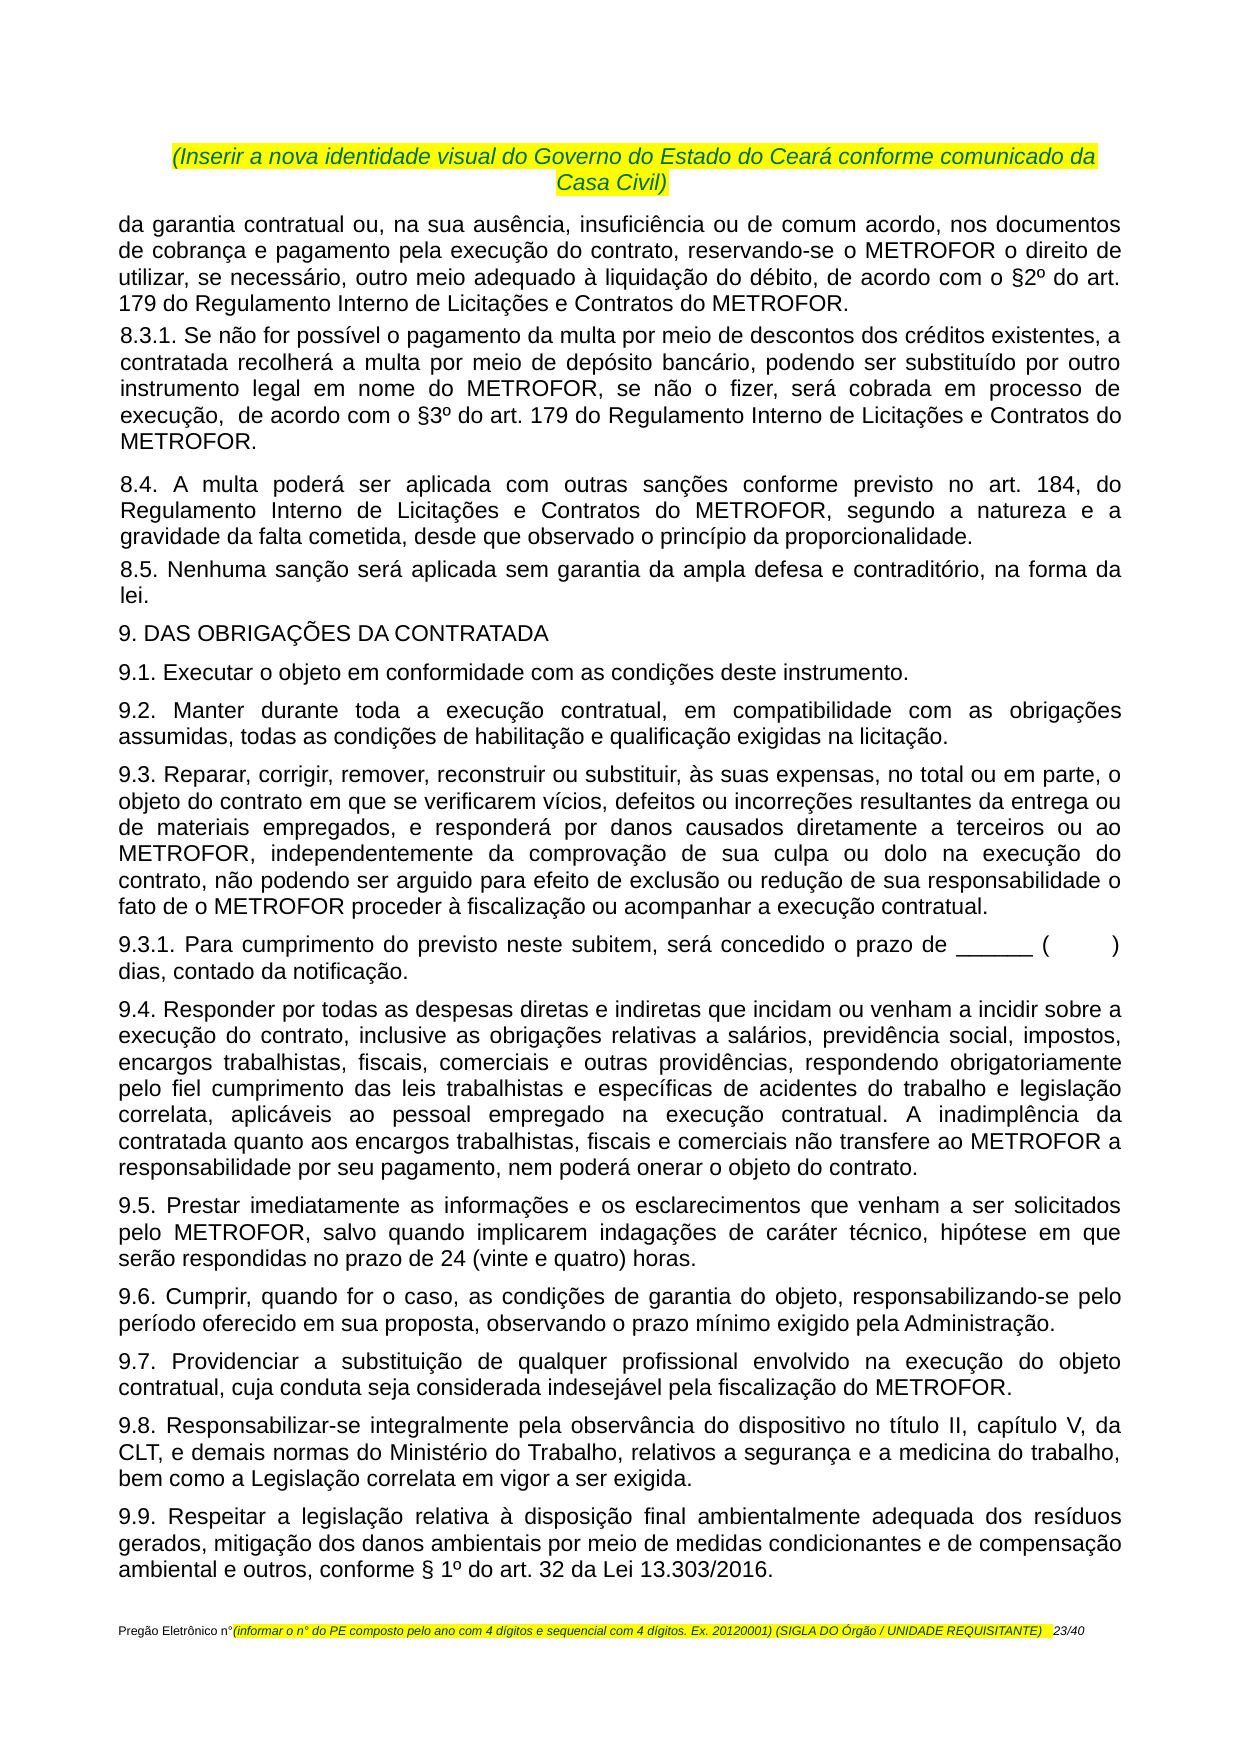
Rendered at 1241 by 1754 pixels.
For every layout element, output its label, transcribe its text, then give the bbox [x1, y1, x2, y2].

text 9.2. Manter durante toda a execução contratual, em compatibilidade com as obrigações assumidas, todas as condições de habilitação e qualificação exigidas na licitação. [118, 697, 1122, 749]
text 9.9. Respeitar a legislação relativa à disposição final ambientalmente adequada dos resíduos gerados, mitigação dos danos ambientais por meio de medidas condicionantes e de compensação ambiental e outros, conforme § 1º do art. 32 da Lei 13.303/2016. [118, 1503, 1122, 1582]
text 8.3.1. Se não for possível o pagamento da multa por meio de descontos dos créditos existentes, a contratada recolherá a multa por meio de depósito bancário, podendo ser substituído por outro instrumento legal em nome do METROFOR, se não o fizer, será cobrada em processo de execução, de acordo com o §3º do art. 179 do Regulamento Interno de Licitações e Contratos do METROFOR. [120, 322, 1122, 454]
text 9.3. Reparar, corrigir, remover, reconstruir ou substituir, às suas expensas, no total ou em parte, o objeto do contrato em que se verificarem vícios, defeitos ou incorreções resultantes da entrega ou de materiais empregados, e responderá por danos causados diretamente a terceiros ou ao METROFOR, independentemente da comprovação de sua culpa ou dolo na execução do contrato, não podendo ser arguido para efeito de exclusão ou redução de sua responsabilidade o fato de o METROFOR proceder à fiscalização ou acompanhar a execução contratual. [118, 761, 1122, 919]
text 9.4. Responder por todas as despesas diretas e indiretas que incidam ou venham a incidir sobre a execução do contrato, inclusive as obrigações relativas a salários, previdência social, impostos, encargos trabalhistas, fiscais, comerciais e outras providências, respondendo obrigatoriamente pelo fiel cumprimento das leis trabalhistas e específicas de acidentes do trabalho e legislação correlata, aplicáveis ao pessoal empregado na execução contratual. A inadimplência da contratada quanto aos encargos trabalhistas, fiscais e comerciais não transfere ao METROFOR a responsabilidade por seu pagamento, nem poderá onerar o objeto do contrato. [118, 996, 1122, 1180]
text 9.5. Prestar imediatamente as informações e os esclarecimentos que venham a ser solicitados pelo METROFOR, salvo quando implicarem indagações de caráter técnico, hipótese em que serão respondidas no prazo de 24 (vinte e quatro) horas. [118, 1192, 1122, 1271]
text 9.1. Executar o objeto em conformidade com as condições deste instrumento. [118, 658, 1122, 685]
text 9.8. Responsabilizar-se integralmente pela observância do dispositivo no título II, capítulo V, da CLT, e demais normas do Ministério do Trabalho, relativos a segurança e a medicina do trabalho, bem como a Legislação correlata em vigor a ser exigida. [118, 1412, 1122, 1491]
text 9. DAS OBRIGAÇÕES DA CONTRATADA [118, 620, 1122, 647]
text da garantia contratual ou, na sua ausência, insuficiência ou de comum acordo, nos documentos de cobrança e pagamento pela execução do contrato, reservando-se o METROFOR o direito de utilizar, se necessário, outro meio adequado à liquidação do débito, de acordo com o §2º do art. 179 do Regulamento Interno de Licitações e Contratos do METROFOR. [118, 211, 1122, 317]
text 9.3.1. Para cumprimento do previsto neste subitem, será concedido o prazo de ______ ( ) dias, contado da notificação. [118, 931, 1122, 984]
text 8.4. A multa poderá ser aplicada com outras sanções conforme previsto no art. 184, do Regulamento Interno de Licitações e Contratos do METROFOR, segundo a natureza e a gravidade da falta cometida, desde que observado o princípio da proporcionalidade. [120, 471, 1122, 550]
text 9.6. Cumprir, quando for o caso, as condições de garantia do objeto, responsabilizando-se pelo período oferecido em sua proposta, observando o prazo mínimo exigido pela Administração. [118, 1283, 1122, 1336]
text 9.7. Providenciar a substituição de qualquer profissional envolvido na execução do objeto contratual, cuja conduta seja considerada indesejável pela fiscalização do METROFOR. [118, 1348, 1122, 1400]
text 8.5. Nenhuma sanção será aplicada sem garantia da ampla defesa e contraditório, na forma da lei. [120, 556, 1122, 608]
